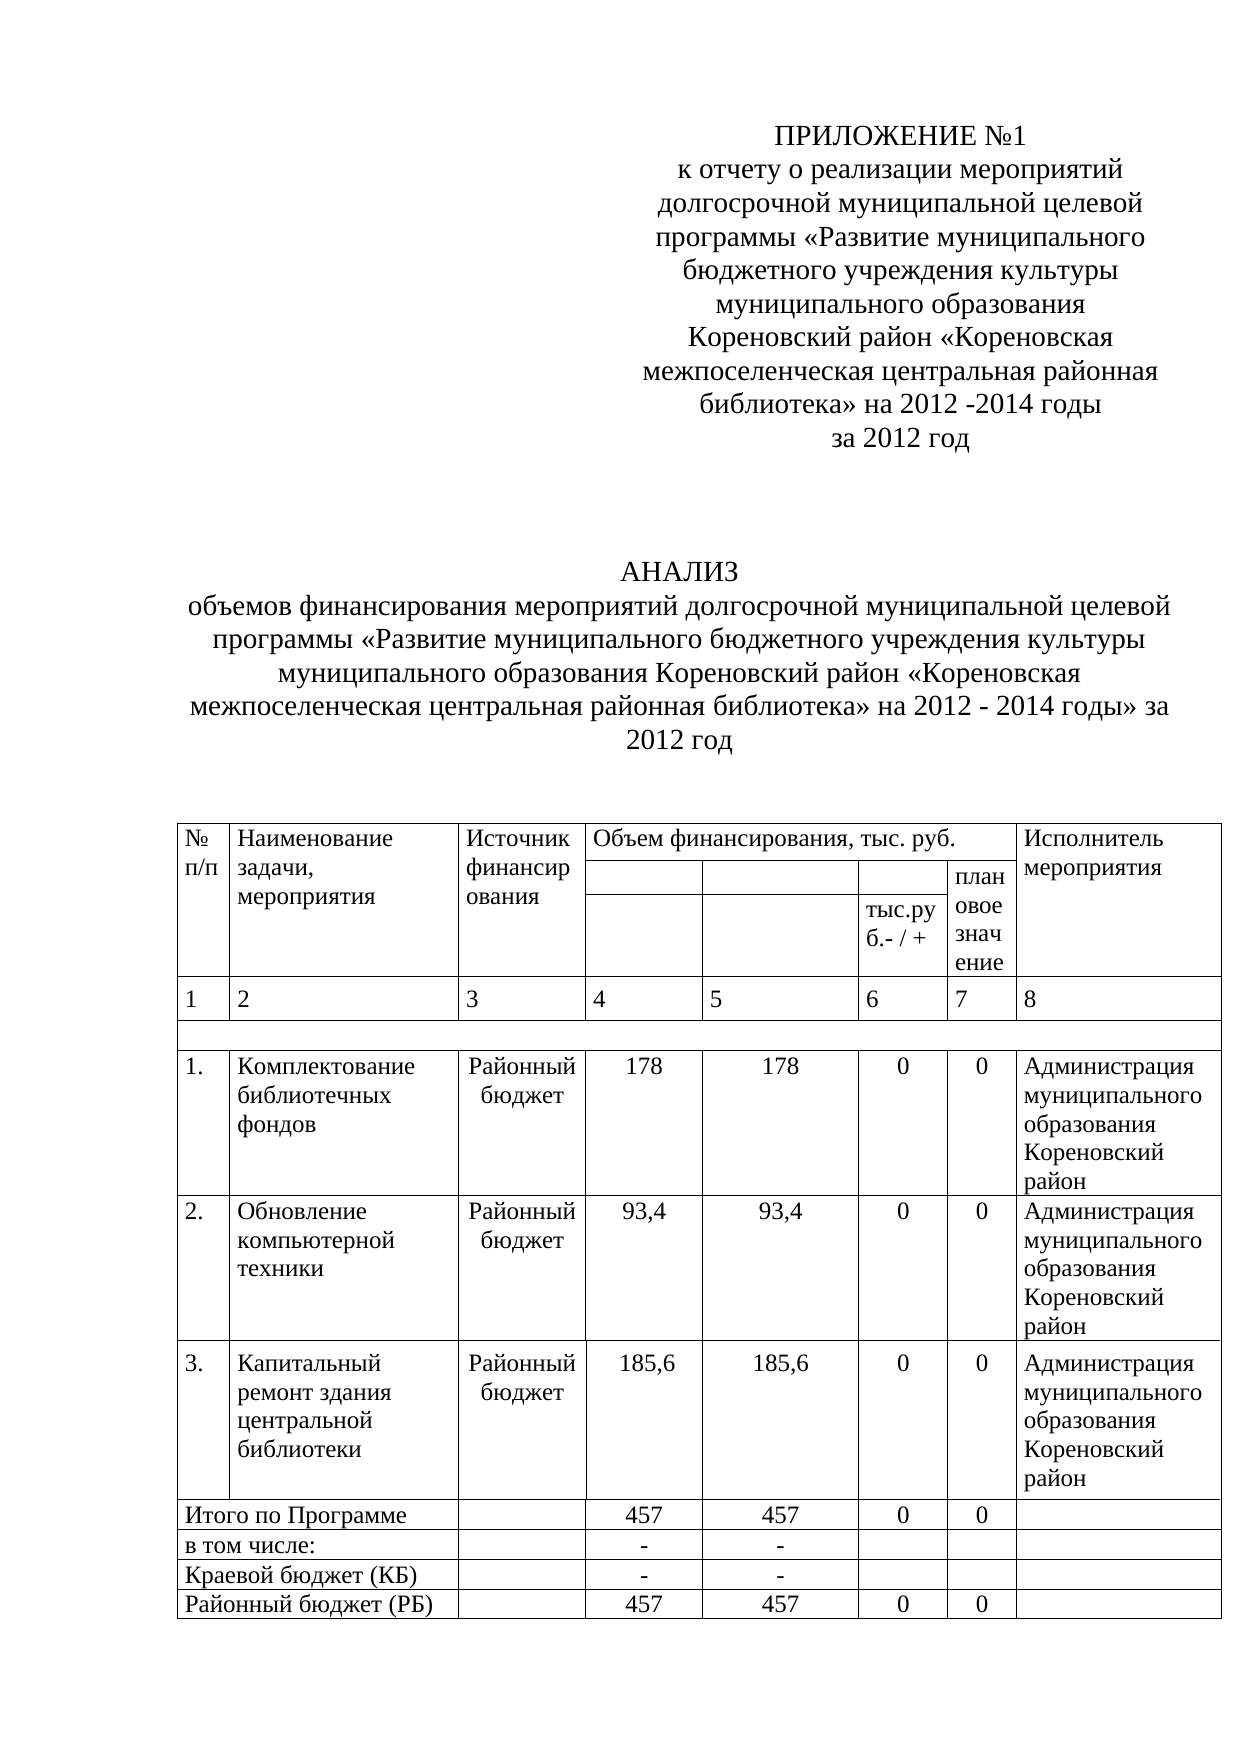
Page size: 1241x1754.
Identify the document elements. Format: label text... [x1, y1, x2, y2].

table_cell 1. [178, 1051, 229, 1195]
table_cell 0 [859, 1500, 947, 1529]
text библиотека» на 2012 -2014 годы [620, 386, 1181, 420]
table_cell 0 [948, 1590, 1016, 1618]
table_cell Районный бюджет [459, 1196, 585, 1340]
table_cell 457 [703, 1590, 858, 1618]
table_cell 3 [459, 977, 585, 1020]
table_cell 0 [859, 1196, 947, 1340]
text межпоселенческая центральная районная [620, 353, 1181, 386]
table_cell [948, 1560, 1016, 1588]
table_cell плановое значение [948, 861, 1016, 976]
text ПРИЛОЖЕНИЕ №1 [620, 118, 1181, 152]
table_cell 0 [948, 1196, 1016, 1340]
text долгосрочной муниципальной целевой [620, 185, 1181, 219]
table_cell Комплектование библиотечных фондов [230, 1051, 458, 1195]
table_cell Итого по Программе [178, 1500, 458, 1529]
table_cell 93,4 [703, 1196, 858, 1340]
table_cell 0 [859, 1051, 947, 1195]
table_cell [1017, 1499, 1221, 1529]
table_cell 178 [586, 1051, 702, 1195]
table_cell 0 [948, 1500, 1016, 1529]
table_cell Краевой бюджет (КБ) [178, 1560, 458, 1588]
table_cell [586, 895, 702, 976]
table_cell [459, 1590, 585, 1618]
text муниципального образования [620, 286, 1181, 319]
table_cell [1017, 1560, 1221, 1588]
table_cell 8 [1017, 977, 1221, 1020]
table_cell Капитальный ремонт здания центральной библиотеки [230, 1341, 458, 1499]
text программы «Развитие муниципального [620, 219, 1181, 252]
text АНАЛИЗ [177, 554, 1181, 588]
table_cell [586, 861, 702, 893]
table_cell 185,6 [703, 1341, 858, 1499]
text к отчету о реализации мероприятий [620, 152, 1181, 185]
table_cell [948, 1530, 1016, 1559]
table_cell 0 [948, 1341, 1016, 1499]
table_cell - [703, 1530, 858, 1559]
table_cell 457 [586, 1590, 702, 1618]
table_cell 5 [703, 977, 858, 1020]
table_cell 4 [586, 977, 702, 1020]
table_cell - [586, 1530, 702, 1559]
table_header Наименование задачи, мероприятия [230, 824, 458, 976]
table_cell [703, 895, 858, 976]
table_cell [703, 861, 858, 893]
table_header № п/п [178, 824, 229, 976]
table_cell 457 [586, 1500, 702, 1529]
table_cell 178 [703, 1051, 858, 1195]
table_cell [859, 1560, 947, 1588]
table_cell Районный бюджет [459, 1051, 585, 1195]
table_cell 6 [859, 977, 947, 1020]
table_cell Администрация муниципального образования Кореновский район [1017, 1196, 1221, 1340]
table_header Объем финансирования, тыс. руб. [586, 824, 1016, 860]
table_cell 0 [948, 1051, 1016, 1195]
text бюджетного учреждения культуры [620, 252, 1181, 286]
table_cell 3. [178, 1341, 229, 1499]
table_cell [459, 1530, 585, 1559]
text объемов финансирования мероприятий долгосрочной муниципальной целевой программы «Развитие муниципального бюджетного учреждения культуры муниципального образования Кореновский район «Кореновская межпоселенческая центральная районная библиотека» на 2012 - 2014 годы» за 2012 год [177, 588, 1181, 755]
table_cell Администрация муниципального образования Кореновский район [1017, 1340, 1221, 1499]
table_cell 93,4 [586, 1196, 702, 1340]
table_cell 185,6 [587, 1341, 702, 1499]
table_cell Районный бюджет (РБ) [178, 1590, 458, 1618]
table_cell [859, 1530, 947, 1559]
table_cell - [586, 1560, 702, 1588]
table_cell [459, 1500, 585, 1529]
table_cell Обновление компьютерной техники [230, 1196, 458, 1340]
table_cell 457 [703, 1500, 858, 1529]
table_cell Администрация муниципального образования Кореновский район [1017, 1051, 1221, 1195]
table_cell в том числе: [178, 1530, 458, 1559]
table_cell 0 [859, 1590, 947, 1618]
table_header Источник финансирования [459, 824, 585, 976]
table_cell 1 [178, 977, 229, 1020]
table_cell Районный бюджет [459, 1341, 586, 1499]
text Кореновский район «Кореновская [620, 319, 1181, 353]
table_cell тыс.руб.- / + [859, 895, 947, 976]
table_cell [859, 861, 947, 893]
table_cell [459, 1560, 585, 1588]
table_header Исполнитель мероприятия [1017, 824, 1221, 976]
table_cell [178, 1021, 1221, 1050]
table_cell 2 [230, 977, 458, 1020]
table_cell 7 [948, 977, 1016, 1020]
table_cell 2. [178, 1196, 229, 1340]
table_cell [1017, 1530, 1221, 1559]
table_cell 0 [859, 1341, 947, 1499]
table_cell - [703, 1560, 858, 1588]
text за 2012 год [620, 420, 1181, 453]
table_cell [1017, 1590, 1221, 1618]
